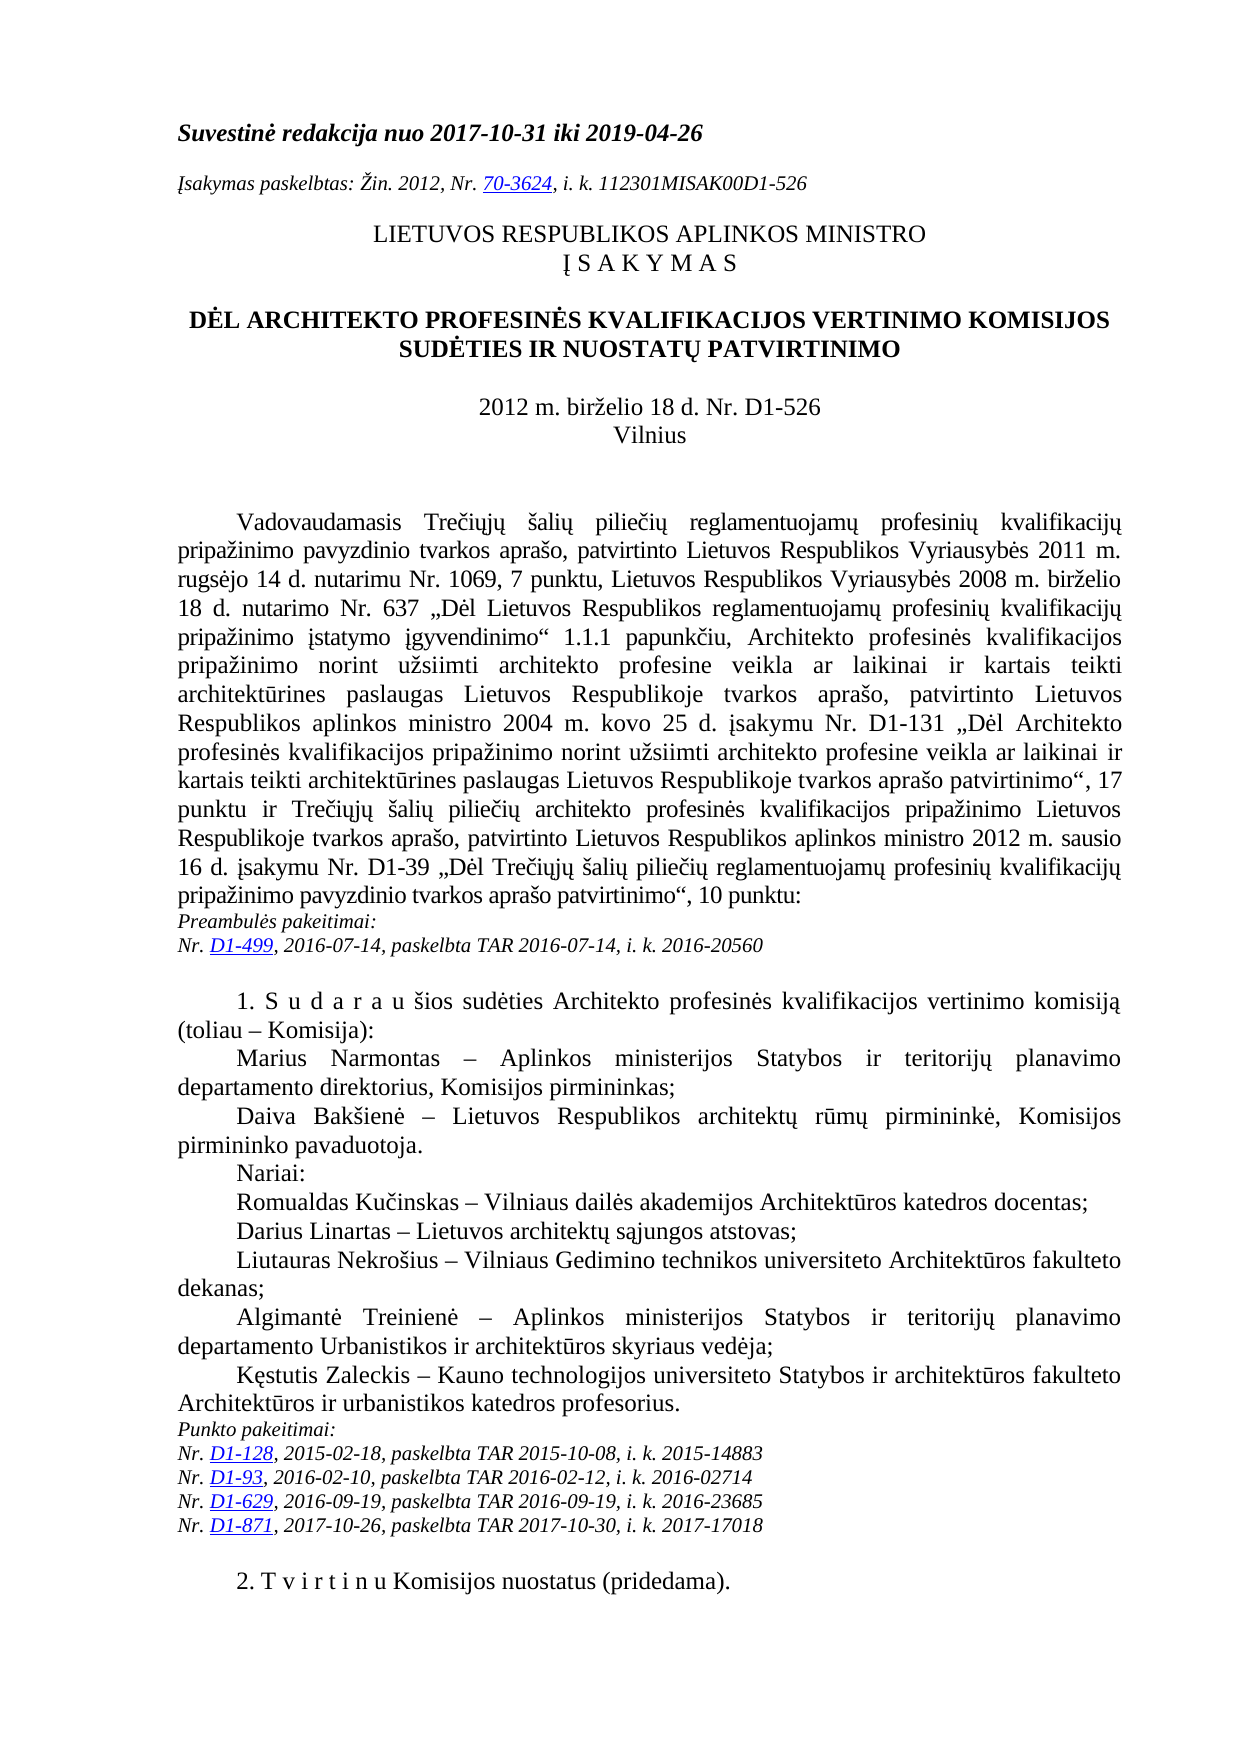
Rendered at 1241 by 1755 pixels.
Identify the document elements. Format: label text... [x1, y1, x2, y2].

text Kęstutis Zaleckis – Kauno technologijos universiteto Statybos ir architektūros fakulteto Architektūros ir urbanistikos katedros profesorius. [177, 1360, 1122, 1417]
text Daiva Bakšienė – Lietuvos Respublikos architektų rūmų pirmininkė, Komisijos pirmininko pavaduotoja. [177, 1101, 1122, 1158]
text Suvestinė redakcija nuo 2017-10-31 iki 2019-04-26 [177, 118, 1122, 147]
text Įsakymas paskelbtas: Žin. 2012, Nr. 70-3624, i. k. 112301MISAK00D1-526 [177, 171, 1122, 195]
text 2012 m. birželio 18 d. Nr. D1-526 [177, 392, 1122, 420]
text Vadovaudamasis Trečiųjų šalių piliečių reglamentuojamų profesinių kvalifikacijų pripažinimo pavyzdinio tvarkos aprašo, patvirtinto Lietuvos Respublikos Vyriausybės 2011 m. rugsėjo 14 d. nutarimu Nr. 1069, 7 punktu, Lietuvos Respublikos Vyriausybės 2008 m. birželio 18 d. nutarimo Nr. 637 „Dėl Lietuvos Respublikos reglamentuojamų profesinių kvalifikacijų pripažinimo įstatymo įgyvendinimo“ 1.1.1 papunkčiu, Architekto profesinės kvalifikacijos pripažinimo norint užsiimti architekto profesine veikla ar laikinai ir kartais teikti architektūrines paslaugas Lietuvos Respublikoje tvarkos aprašo, patvirtinto Lietuvos Respublikos aplinkos ministro 2004 m. kovo 25 d. įsakymu Nr. D1-131 „Dėl Architekto profesinės kvalifikacijos pripažinimo norint užsiimti architekto profesine veikla ar laikinai ir kartais teikti architektūrines paslaugas Lietuvos Respublikoje tvarkos aprašo patvirtinimo“, 17 punktu ir Trečiųjų šalių piliečių architekto profesinės kvalifikacijos pripažinimo Lietuvos Respublikoje tvarkos aprašo, patvirtinto Lietuvos Respublikos aplinkos ministro 2012 m. sausio 16 d. įsakymu Nr. D1-39 „Dėl Trečiųjų šalių piliečių reglamentuojamų profesinių kvalifikacijų pripažinimo pavyzdinio tvarkos aprašo patvirtinimo“, 10 punktu: [177, 507, 1122, 909]
text Darius Linartas – Lietuvos architektų sąjungos atstovas; [177, 1216, 1122, 1245]
text Preambulės pakeitimai: [177, 909, 1122, 933]
text 1. S u d a r a u šios sudėties Architekto profesinės kvalifikacijos vertinimo komisiją (toliau – Komisija): [177, 986, 1122, 1043]
text Į S A K Y M A S [177, 248, 1122, 277]
text Romualdas Kučinskas – Vilniaus dailės akademijos Architektūros katedros docentas; [177, 1187, 1122, 1216]
text 2. T v i r t i n u Komisijos nuostatus (pridedama). [177, 1566, 1122, 1595]
text Nr. D1-871, 2017-10-26, paskelbta TAR 2017-10-30, i. k. 2017-17018 [177, 1513, 1122, 1537]
text Nr. D1-499, 2016-07-14, paskelbta TAR 2016-07-14, i. k. 2016-20560 [177, 933, 1122, 957]
text Nr. D1-629, 2016-09-19, paskelbta TAR 2016-09-19, i. k. 2016-23685 [177, 1489, 1122, 1513]
text Liutauras Nekrošius – Vilniaus Gedimino technikos universiteto Architektūros fakulteto dekanas; [177, 1245, 1122, 1302]
text Punkto pakeitimai: [177, 1417, 1122, 1441]
text DĖL ARCHITEKTO PROFESINĖS KVALIFIKACIJOS VERTINIMO KOMISIJOS SUDĖTIES IR NUOSTATŲ PATVIRTINIMO [177, 305, 1122, 363]
text Nariai: [177, 1158, 1122, 1187]
text Nr. D1-128, 2015-02-18, paskelbta TAR 2015-10-08, i. k. 2015-14883 [177, 1441, 1122, 1465]
text Nr. D1-93, 2016-02-10, paskelbta TAR 2016-02-12, i. k. 2016-02714 [177, 1465, 1122, 1489]
text Vilnius [177, 420, 1122, 449]
text Marius Narmontas – Aplinkos ministerijos Statybos ir teritorijų planavimo departamento direktorius, Komisijos pirmininkas; [177, 1043, 1122, 1101]
text LIETUVOS RESPUBLIKOS APLINKOS MINISTRO [177, 219, 1122, 248]
text Algimantė Treinienė – Aplinkos ministerijos Statybos ir teritorijų planavimo departamento Urbanistikos ir architektūros skyriaus vedėja; [177, 1302, 1122, 1360]
